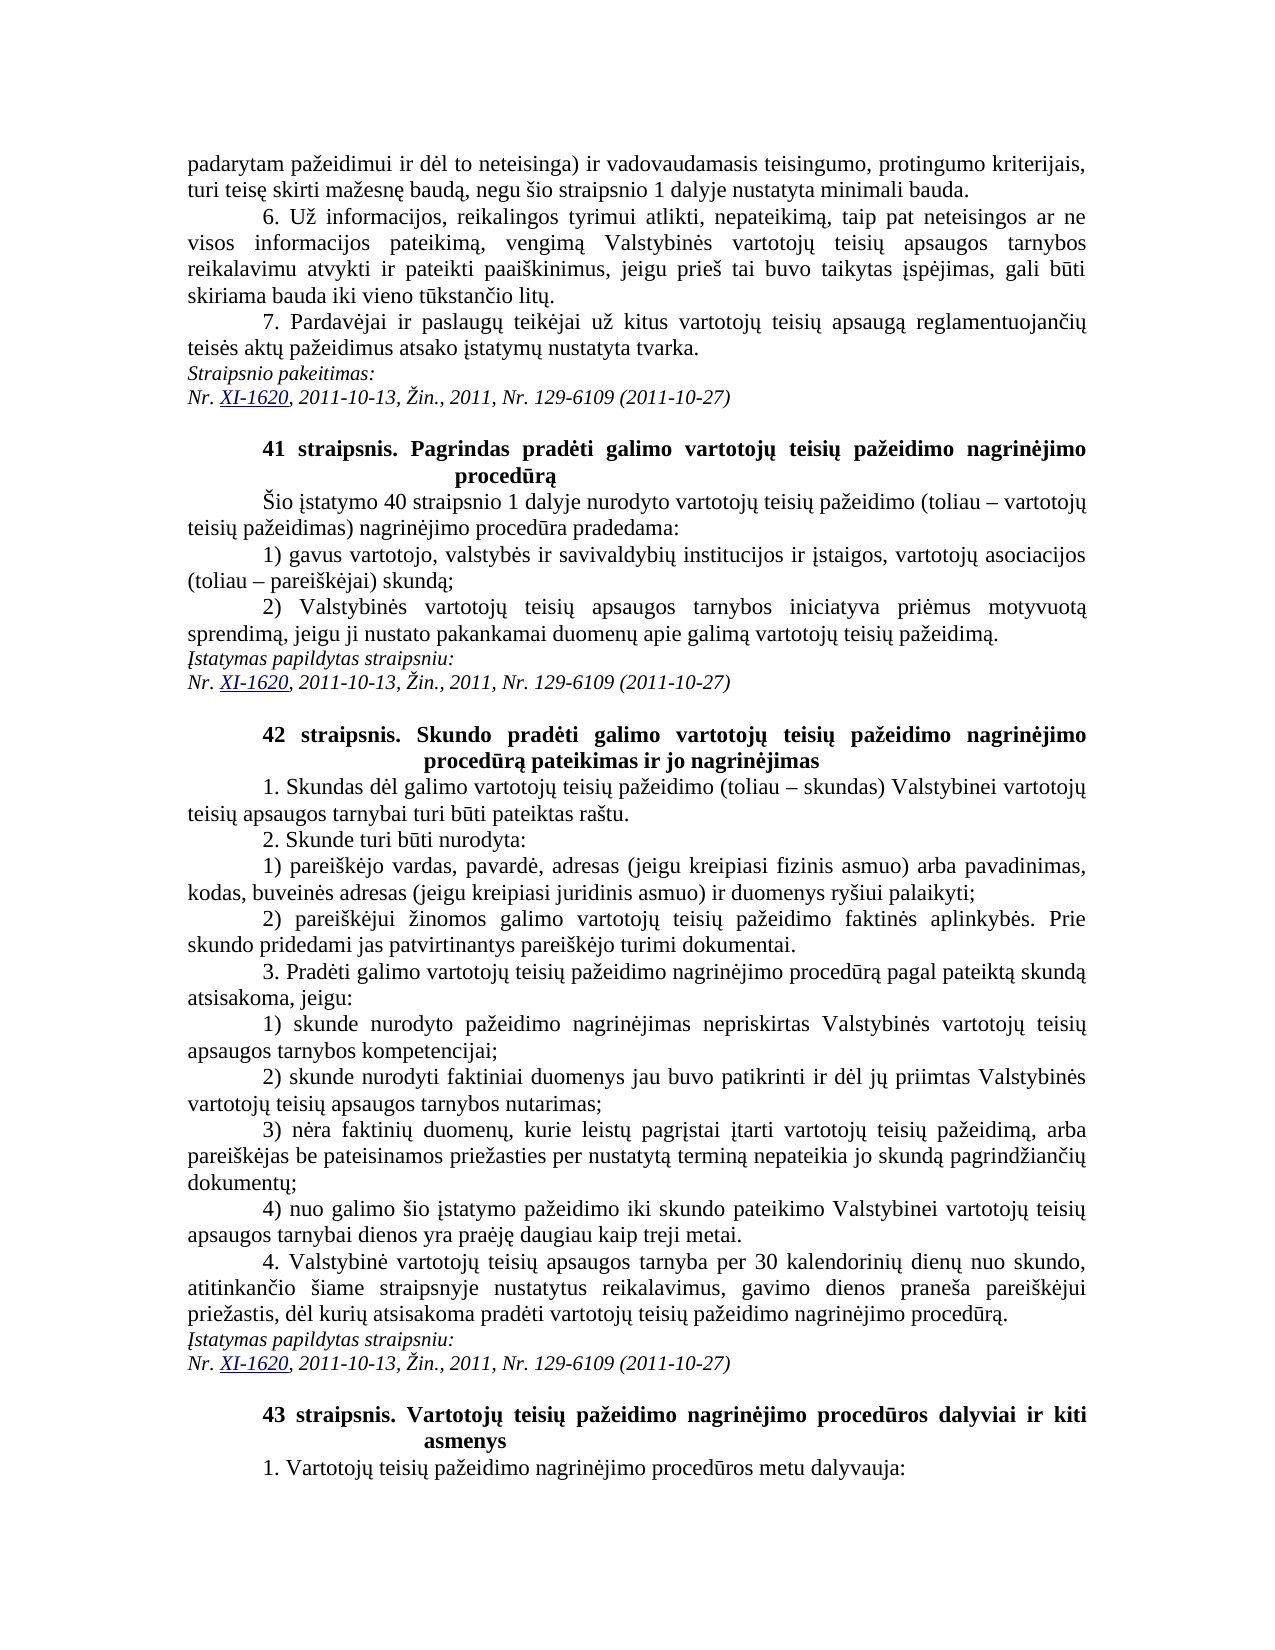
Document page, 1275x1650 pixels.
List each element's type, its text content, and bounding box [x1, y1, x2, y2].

text 43 straipsnis. Vartotojų teisių pažeidimo nagrinėjimo procedūros dalyviai ir kiti asmenys [262, 1401, 1087, 1454]
text 2. Skunde turi būti nurodyta: [187, 826, 1087, 852]
text 1. Vartotojų teisių pažeidimo nagrinėjimo procedūros metu dalyvauja: [187, 1454, 1087, 1480]
text Nr. XI-1620, 2011-10-13, Žin., 2011, Nr. 129-6109 (2011-10-27) [187, 1351, 1087, 1375]
text Šio įstatymo 40 straipsnio 1 dalyje nurodyto vartotojų teisių pažeidimo (toliau – vartotojų teisių pažeidimas) nagrinėjimo procedūra pradedama: [187, 488, 1087, 541]
text 42 straipsnis. Skundo pradėti galimo vartotojų teisių pažeidimo nagrinėjimo procedūrą pateikimas ir jo nagrinėjimas [262, 721, 1087, 773]
text 2) pareiškėjui žinomos galimo vartotojų teisių pažeidimo faktinės aplinkybės. Prie skundo pridedami jas patvirtinantys pareiškėjo turimi dokumentai. [187, 905, 1087, 958]
text 1) pareiškėjo vardas, pavardė, adresas (jeigu kreipiasi fizinis asmuo) arba pavadinimas, kodas, buveinės adresas (jeigu kreipiasi juridinis asmuo) ir duomenys ryšiui palaikyti; [187, 852, 1087, 905]
text 1) gavus vartotojo, valstybės ir savivaldybių institucijos ir įstaigos, vartotojų asociacijos (toliau – pareiškėjai) skundą; [187, 541, 1087, 593]
text padarytam pažeidimui ir dėl to neteisinga) ir vadovaudamasis teisingumo, protingumo kriterijais, turi teisę skirti mažesnę baudą, negu šio straipsnio 1 dalyje nustatyta minimali bauda. [187, 150, 1087, 203]
text 1. Skundas dėl galimo vartotojų teisių pažeidimo (toliau – skundas) Valstybinei vartotojų teisių apsaugos tarnybai turi būti pateiktas raštu. [187, 773, 1087, 826]
text 3) nėra faktinių duomenų, kurie leistų pagrįstai įtarti vartotojų teisių pažeidimą, arba pareiškėjas be pateisinamos priežasties per nustatytą terminą nepateikia jo skundą pagrindžiančių dokumentų; [187, 1116, 1087, 1195]
text 2) Valstybinės vartotojų teisių apsaugos tarnybos iniciatyva priėmus motyvuotą sprendimą, jeigu ji nustato pakankamai duomenų apie galimą vartotojų teisių pažeidimą. [187, 593, 1087, 646]
text 4. Valstybinė vartotojų teisių apsaugos tarnyba per 30 kalendorinių dienų nuo skundo, atitinkančio šiame straipsnyje nustatytus reikalavimus, gavimo dienos praneša pareiškėjui priežastis, dėl kurių atsisakoma pradėti vartotojų teisių pažeidimo nagrinėjimo procedūrą. [187, 1248, 1087, 1327]
text Nr. XI-1620, 2011-10-13, Žin., 2011, Nr. 129-6109 (2011-10-27) [187, 670, 1087, 694]
text 1) skunde nurodyto pažeidimo nagrinėjimas nepriskirtas Valstybinės vartotojų teisių apsaugos tarnybos kompetencijai; [187, 1011, 1087, 1063]
text 6. Už informacijos, reikalingos tyrimui atlikti, nepateikimą, taip pat neteisingos ar ne visos informacijos pateikimą, vengimą Valstybinės vartotojų teisių apsaugos tarnybos reikalavimu atvykti ir pateikti paaiškinimus, jeigu prieš tai buvo taikytas įspėjimas, gali būti skiriama bauda iki vieno tūkstančio litų. [187, 203, 1087, 308]
text 7. Pardavėjai ir paslaugų teikėjai už kitus vartotojų teisių apsaugą reglamentuojančių teisės aktų pažeidimus atsako įstatymų nustatyta tvarka. [187, 308, 1087, 361]
text 3. Pradėti galimo vartotojų teisių pažeidimo nagrinėjimo procedūrą pagal pateiktą skundą atsisakoma, jeigu: [187, 958, 1087, 1011]
text Įstatymas papildytas straipsniu: [187, 1327, 1087, 1351]
text Nr. XI-1620, 2011-10-13, Žin., 2011, Nr. 129-6109 (2011-10-27) [187, 385, 1087, 409]
text 2) skunde nurodyti faktiniai duomenys jau buvo patikrinti ir dėl jų priimtas Valstybinės vartotojų teisių apsaugos tarnybos nutarimas; [187, 1063, 1087, 1116]
text 4) nuo galimo šio įstatymo pažeidimo iki skundo pateikimo Valstybinei vartotojų teisių apsaugos tarnybai dienos yra praėję daugiau kaip treji metai. [187, 1195, 1087, 1248]
text Straipsnio pakeitimas: [187, 361, 1087, 385]
text 41 straipsnis. Pagrindas pradėti galimo vartotojų teisių pažeidimo nagrinėjimo procedūrą [262, 435, 1087, 488]
text Įstatymas papildytas straipsniu: [187, 646, 1087, 670]
